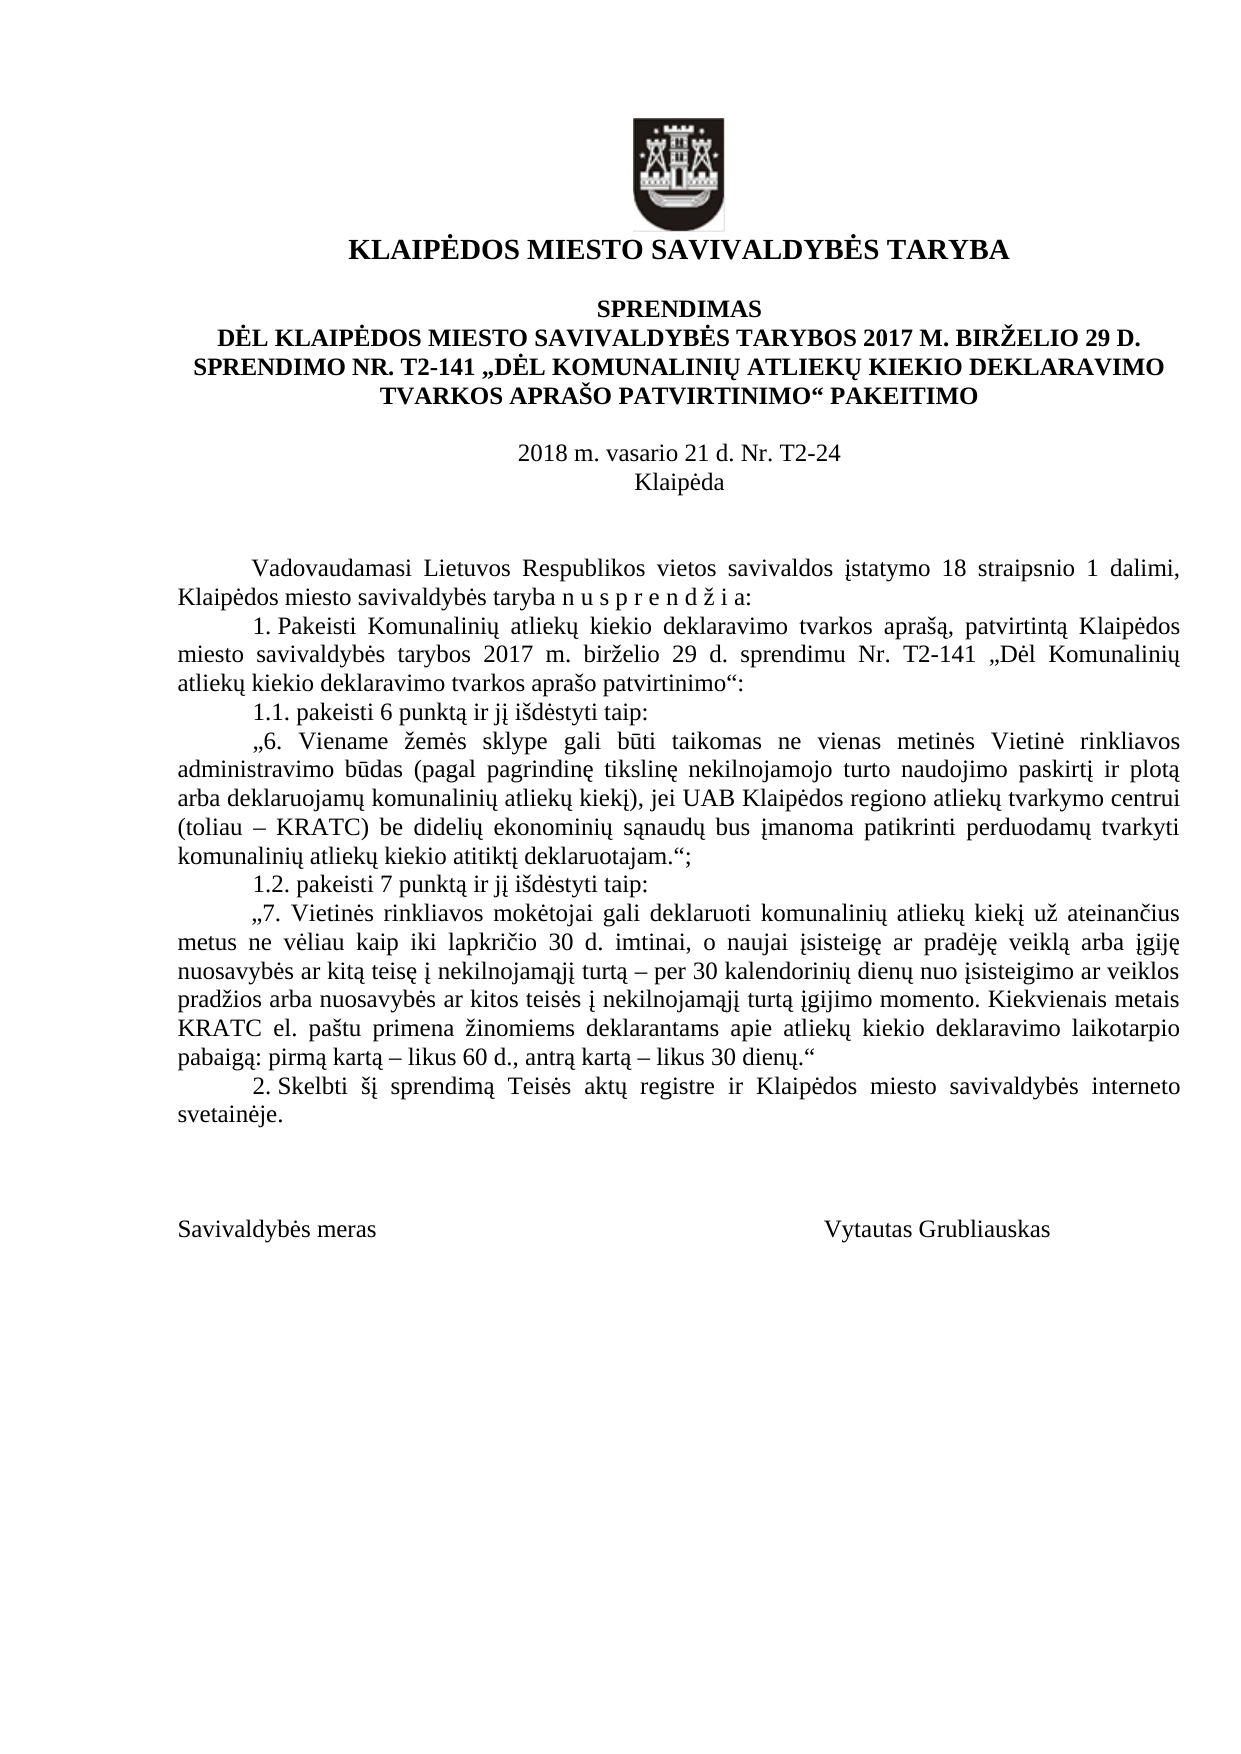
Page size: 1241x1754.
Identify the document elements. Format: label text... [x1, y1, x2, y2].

text SPRENDIMAS [177, 294, 1181, 323]
text Vadovaudamasi Lietuvos Respublikos vietos savivaldos įstatymo 18 straipsnio 1 dalimi, Klaipėdos miesto savivaldybės taryba nusprendžia: [177, 553, 1181, 611]
text 2018 m. vasario 21 d. Nr. T2-24 [177, 438, 1181, 467]
text „6. Viename žemės sklype gali būti taikomas ne vienas metinės Vietinė rinkliavos administravimo būdas (pagal pagrindinę tikslinę nekilnojamojo turto naudojimo paskirtį ir plotą arba deklaruojamų komunalinių atliekų kiekį), jei UAB Klaipėdos regiono atliekų tvarkymo centrui (toliau – KRATC) be didelių ekonominių sąnaudų bus įmanoma patikrinti perduodamų tvarkyti komunalinių atliekų kiekio atitiktį deklaruotajam.“; [177, 726, 1181, 869]
text Klaipėda [177, 467, 1181, 496]
text DĖL KLAIPĖDOS MIESTO SAVIVALDYBĖS TARYBOS 2017 M. BIRŽELIO 29 D. SPRENDIMO NR. t2-141 „DĖL KOMUNALINIŲ ATLIEKŲ KIEKIO DEKLARAVIMO TVARKOS APRAŠO PATVIRTINIMO“ PAKEITIMO [177, 323, 1181, 409]
text 1. Pakeisti Komunalinių atliekų kiekio deklaravimo tvarkos aprašą, patvirtintą Klaipėdos miesto savivaldybės tarybos 2017 m. birželio 29 d. sprendimu Nr. T2-141 „Dėl Komunalinių atliekų kiekio deklaravimo tvarkos aprašo patvirtinimo“: [177, 611, 1181, 697]
text 1.2. pakeisti 7 punktą ir jį išdėstyti taip: [177, 869, 1181, 898]
text KLAIPĖDOS MIESTO SAVIVALDYBĖS TARYBA [177, 232, 1181, 266]
text Savivaldybės meras Vytautas Grubliauskas [177, 1214, 1181, 1243]
text „7. Vietinės rinkliavos mokėtojai gali deklaruoti komunalinių atliekų kiekį už ateinančius metus ne vėliau kaip iki lapkričio 30 d. imtinai, o naujai įsisteigę ar pradėję veiklą arba įgiję nuosavybės ar kitą teisę į nekilnojamąjį turtą – per 30 kalendorinių dienų nuo įsisteigimo ar veiklos pradžios arba nuosavybės ar kitos teisės į nekilnojamąjį turtą įgijimo momento. Kiekvienais metais KRATC el. paštu primena žinomiems deklarantams apie atliekų kiekio deklaravimo laikotarpio pabaigą: pirmą kartą – likus 60 d., antrą kartą – likus 30 dienų.“ [177, 898, 1181, 1071]
text 1.1. pakeisti 6 punktą ir jį išdėstyti taip: [177, 697, 1181, 726]
text 2. Skelbti šį sprendimą Teisės aktų registre ir Klaipėdos miesto savivaldybės interneto svetainėje. [177, 1071, 1181, 1128]
